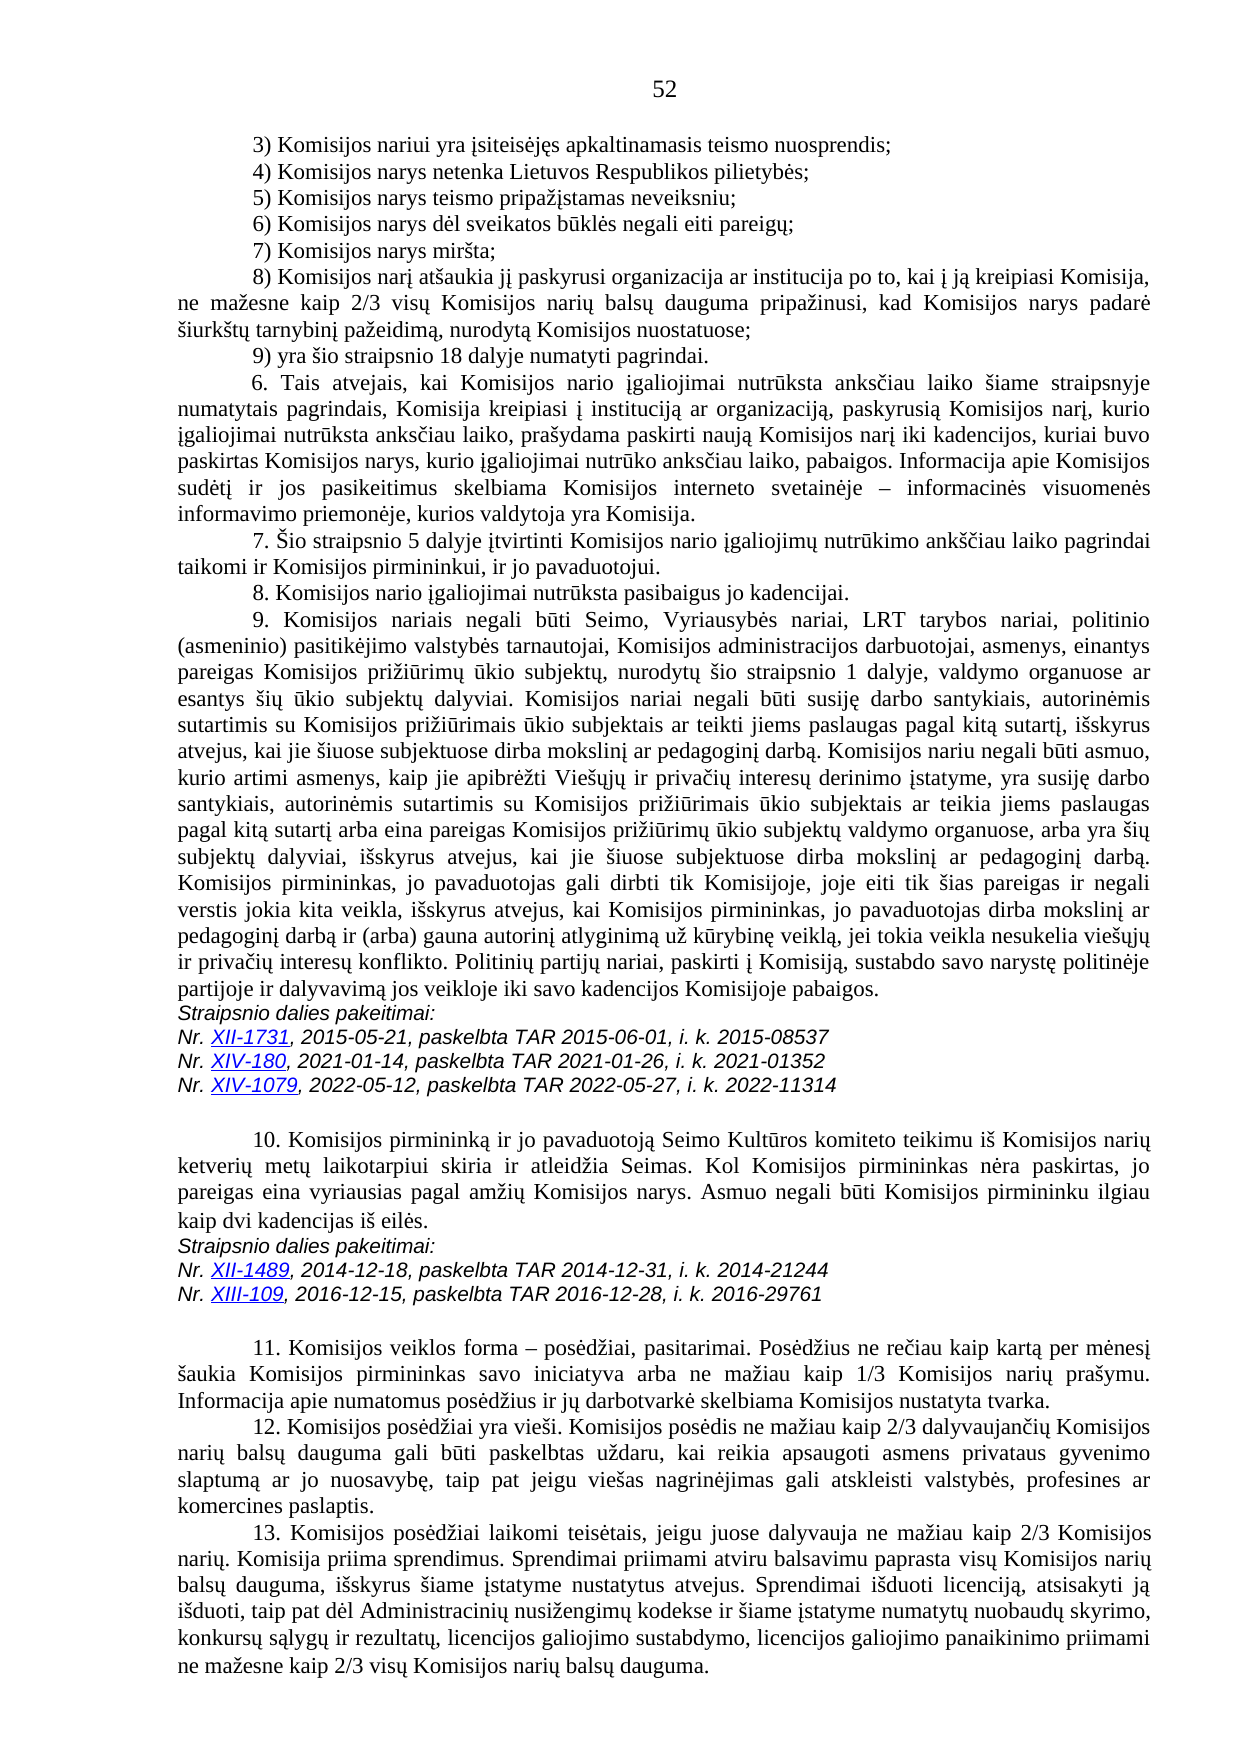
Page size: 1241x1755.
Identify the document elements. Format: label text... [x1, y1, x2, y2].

text Nr. XIII-109, 2016-12-15, paskelbta TAR 2016-12-28, i. k. 2016-29761 [177, 1281, 1152, 1305]
text Straipsnio dalies pakeitimai: [177, 1233, 1152, 1257]
text 13. Komisijos posėdžiai laikomi teisėtais, jeigu juose dalyvauja ne mažiau kaip 2/3 Komisijos narių. Komisija priima sprendimus. Sprendimai priimami atviru balsavimu paprasta visų Komisijos narių balsų dauguma, išskyrus šiame įstatyme nustatytus atvejus. Sprendimai išduoti licenciją, atsisakyti ją išduoti, taip pat dėl Administracinių nusižengimų kodekse ir šiame įstatyme numatytų nuobaudų skyrimo, konkursų sąlygų ir rezultatų, licencijos galiojimo sustabdymo, licencijos galiojimo panaikinimo priimami ne mažesne kaip 2/3 visų Komisijos narių balsų dauguma. [177, 1518, 1152, 1679]
text 10. Komisijos pirmininką ir jo pavaduotoją Seimo Kultūros komiteto teikimu iš Komisijos narių ketverių metų laikotarpiui skiria ir atleidžia Seimas. Kol Komisijos pirmininkas nėra paskirtas, jo pareigas eina vyriausias pagal amžių Komisijos narys. Asmuo negali būti Komisijos pirmininku ilgiau kaip dvi kadencijas iš eilės. [177, 1126, 1152, 1233]
text 6) Komisijos narys dėl sveikatos būklės negali eiti pareigų; [177, 210, 1152, 237]
text 12. Komisijos posėdžiai yra vieši. Komisijos posėdis ne mažiau kaip 2/3 dalyvaujančių Komisijos narių balsų dauguma gali būti paskelbtas uždaru, kai reikia apsaugoti asmens privataus gyvenimo slaptumą ar jo nuosavybę, taip pat jeigu viešas nagrinėjimas gali atskleisti valstybės, profesines ar komercines paslaptis. [177, 1413, 1152, 1518]
text 5) Komisijos narys teismo pripažįstamas neveiksniu; [177, 184, 1152, 210]
text Nr. XIV-180, 2021-01-14, paskelbta TAR 2021-01-26, i. k. 2021-01352 [177, 1049, 1152, 1073]
text 8) Komisijos narį atšaukia jį paskyrusi organizacija ar institucija po to, kai į ją kreipiasi Komisija, ne mažesne kaip 2/3 visų Komisijos narių balsų dauguma pripažinusi, kad Komisijos narys padarė šiurkštų tarnybinį pažeidimą, nurodytą Komisijos nuostatuose; [177, 263, 1152, 342]
text Nr. XII-1731, 2015-05-21, paskelbta TAR 2015-06-01, i. k. 2015-08537 [177, 1025, 1152, 1049]
text Nr. XIV-1079, 2022-05-12, paskelbta TAR 2022-05-27, i. k. 2022-11314 [177, 1073, 1152, 1097]
text 6. Tais atvejais, kai Komisijos nario įgaliojimai nutrūksta anksčiau laiko šiame straipsnyje numatytais pagrindais, Komisija kreipiasi į instituciją ar organizaciją, paskyrusią Komisijos narį, kurio įgaliojimai nutrūksta anksčiau laiko, prašydama paskirti naują Komisijos narį iki kadencijos, kuriai buvo paskirtas Komisijos narys, kurio įgaliojimai nutrūko anksčiau laiko, pabaigos. Informacija apie Komisijos sudėtį ir jos pasikeitimus skelbiama Komisijos interneto svetainėje – informacinės visuomenės informavimo priemonėje, kurios valdytoja yra Komisija. [177, 368, 1152, 527]
text Straipsnio dalies pakeitimai: [177, 1001, 1152, 1025]
text 7) Komisijos narys miršta; [177, 237, 1152, 263]
text 9) yra šio straipsnio 18 dalyje numatyti pagrindai. [177, 342, 1152, 368]
text 7. Šio straipsnio 5 dalyje įtvirtinti Komisijos nario įgaliojimų nutrūkimo ankščiau laiko pagrindai taikomi ir Komisijos pirmininkui, ir jo pavaduotojui. [177, 527, 1152, 579]
text 4) Komisijos narys netenka Lietuvos Respublikos pilietybės; [177, 158, 1152, 184]
text 8. Komisijos nario įgaliojimai nutrūksta pasibaigus jo kadencijai. [177, 579, 1152, 606]
text 11. Komisijos veiklos forma – posėdžiai, pasitarimai. Posėdžius ne rečiau kaip kartą per mėnesį šaukia Komisijos pirmininkas savo iniciatyva arba ne mažiau kaip 1/3 Komisijos narių prašymu. Informacija apie numatomus posėdžius ir jų darbotvarkė skelbiama Komisijos nustatyta tvarka. [177, 1334, 1152, 1413]
text 3) Komisijos nariui yra įsiteisėjęs apkaltinamasis teismo nuosprendis; [177, 131, 1152, 158]
text 9. Komisijos nariais negali būti Seimo, Vyriausybės nariai, LRT tarybos nariai, politinio (asmeninio) pasitikėjimo valstybės tarnautojai, Komisijos administracijos darbuotojai, asmenys, einantys pareigas Komisijos prižiūrimų ūkio subjektų, nurodytų šio straipsnio 1 dalyje, valdymo organuose ar esantys šių ūkio subjektų dalyviai. Komisijos nariai negali būti susiję darbo santykiais, autorinėmis sutartimis su Komisijos prižiūrimais ūkio subjektais ar teikti jiems paslaugas pagal kitą sutartį, išskyrus atvejus, kai jie šiuose subjektuose dirba mokslinį ar pedagoginį darbą. Komisijos nariu negali būti asmuo, kurio artimi asmenys, kaip jie apibrėžti Viešųjų ir privačių interesų derinimo įstatyme, yra susiję darbo santykiais, autorinėmis sutartimis su Komisijos prižiūrimais ūkio subjektais ar teikia jiems paslaugas pagal kitą sutartį arba eina pareigas Komisijos prižiūrimų ūkio subjektų valdymo organuose, arba yra šių subjektų dalyviai, išskyrus atvejus, kai jie šiuose subjektuose dirba mokslinį ar pedagoginį darbą. Komisijos pirmininkas, jo pavaduotojas gali dirbti tik Komisijoje, joje eiti tik šias pareigas ir negali verstis jokia kita veikla, išskyrus atvejus, kai Komisijos pirmininkas, jo pavaduotojas dirba mokslinį ar pedagoginį darbą ir (arba) gauna autorinį atlyginimą už kūrybinę veiklą, jei tokia veikla nesukelia viešųjų ir privačių interesų konflikto. Politinių partijų nariai, paskirti į Komisiją, sustabdo savo narystę politinėje partijoje ir dalyvavimą jos veikloje iki savo kadencijos Komisijoje pabaigos. [177, 606, 1152, 1001]
text Nr. XII-1489, 2014-12-18, paskelbta TAR 2014-12-31, i. k. 2014-21244 [177, 1257, 1152, 1281]
